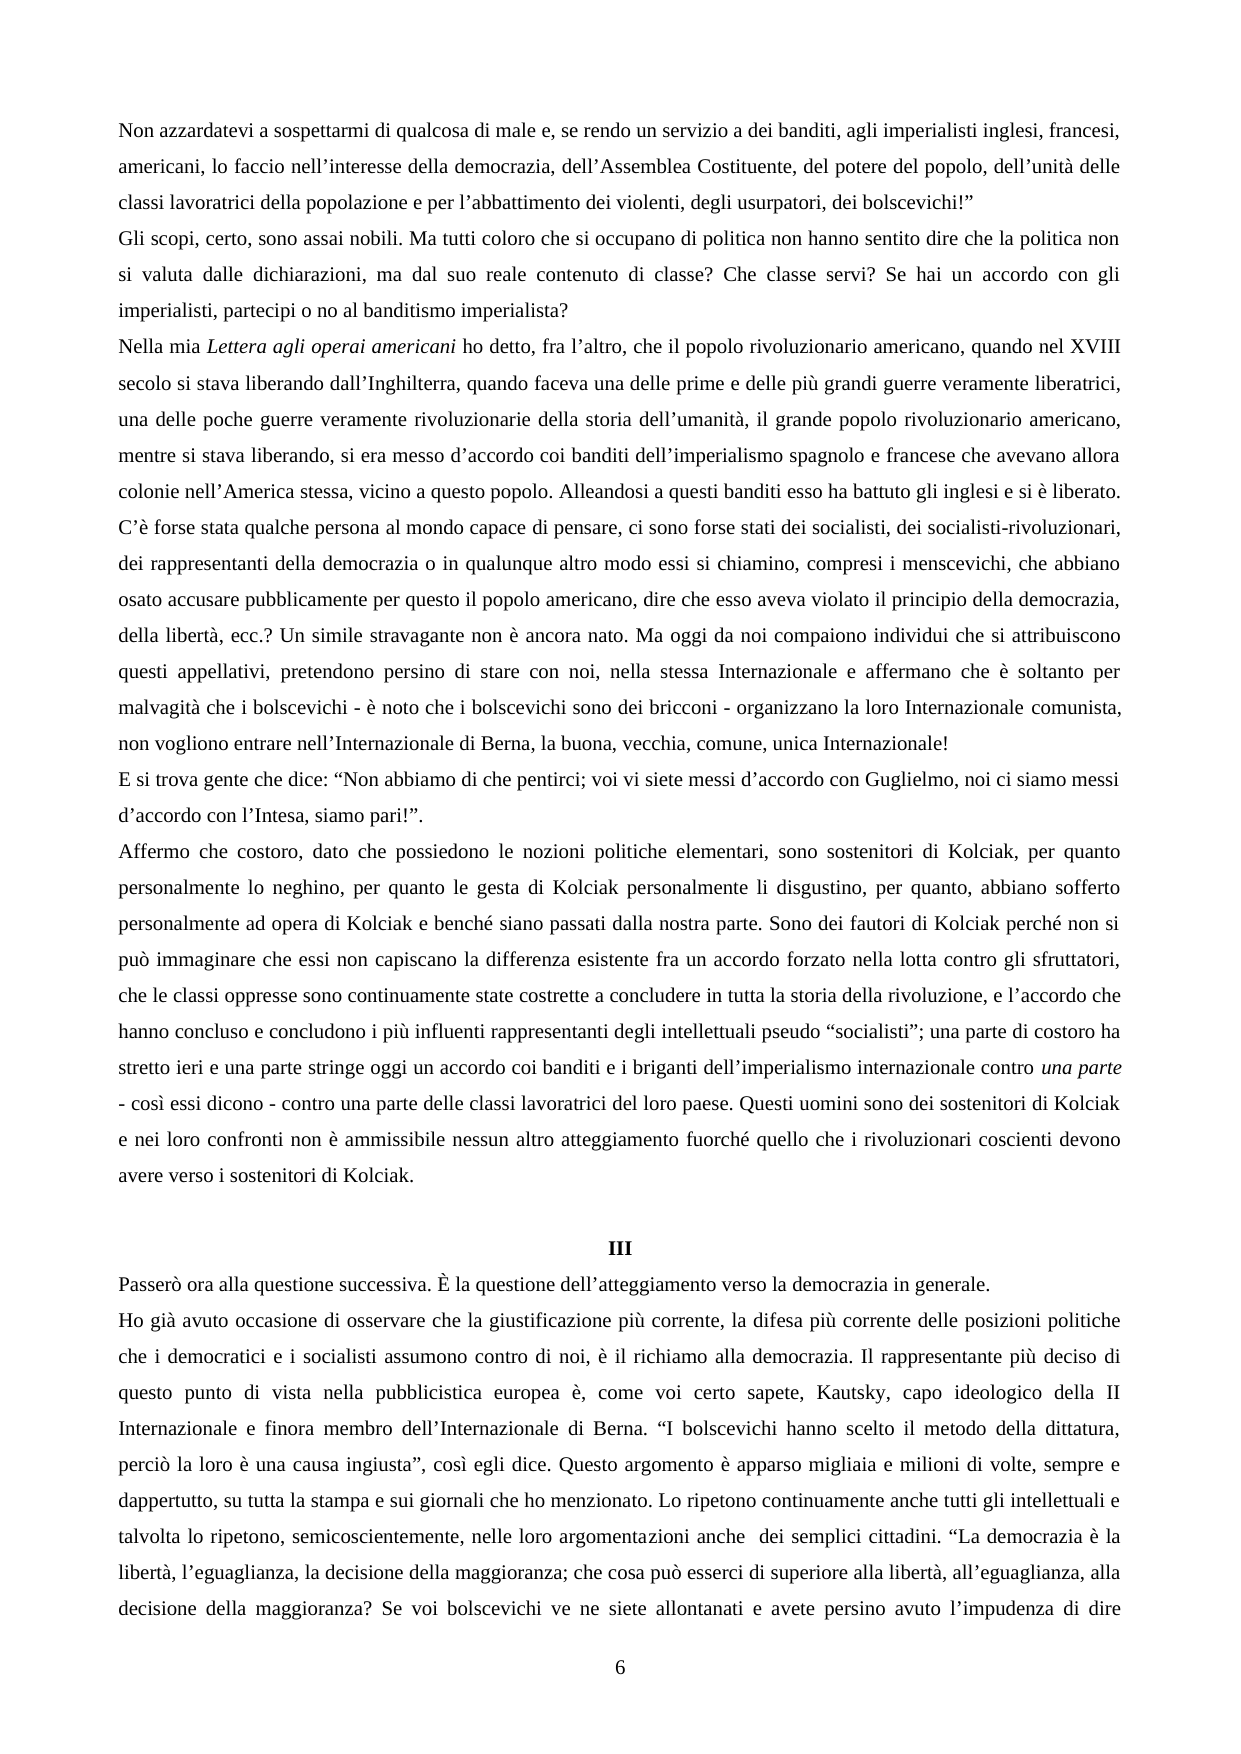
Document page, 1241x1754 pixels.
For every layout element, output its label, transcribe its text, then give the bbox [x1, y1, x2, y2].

text Nella mia Lettera agli operai americani ho detto, fra l’altro, che il popolo rivoluzionario americano, quando nel XVIII secolo si stava liberando dall’Inghilterra, quando faceva una delle prime e delle più grandi guerre veramente liberatrici, una delle poche guerre veramente rivoluzionarie della storia dell’umanità, il grande popolo rivoluzionario americano, mentre si stava liberando, si era messo d’accordo coi banditi dell’imperialismo spagnolo e francese che avevano allora colonie nell’America stessa, vicino a questo popolo. Alleandosi a questi banditi esso ha battuto gli inglesi e si è liberato. C’è forse stata qualche persona al mondo capace di pensare, ci sono forse stati dei socialisti, dei socialisti-rivoluzionari, dei rappresentanti della democrazia o in qualunque altro modo essi si chiamino, compresi i menscevichi, che abbiano osato accusare pubblicamente per questo il popolo americano, dire che esso aveva violato il principio della democrazia, della libertà, ecc.? Un simile stravagante non è ancora nato. Ma oggi da noi compaiono individui che si attribuiscono questi appellativi, pretendono persino di stare con noi, nella stessa Internazionale e affermano che è soltanto per malvagità che i bolscevichi - è noto che i bolscevichi sono dei bricconi - organizzano la loro Internazionale comunista, non vogliono entrare nell’Internazionale di Berna, la buona, vecchia, comune, unica Internazionale! [118, 334, 1122, 755]
text Ho già avuto occasione di osservare che la giustificazione più corrente, la difesa più corrente delle posizioni politiche che i democratici e i socialisti assumono contro di noi, è il richiamo alla democrazia. Il rappresentante più deciso di questo punto di vista nella pubblicistica europea è, come voi certo sapete, Kautsky, capo ideologico della II Internazionale e finora membro dell’Internazionale di Berna. “I bolscevichi hanno scelto il metodo della dittatura, perciò la loro è una causa ingiusta”, così egli dice. Questo argomento è apparso migliaia e milioni di volte, sempre e dappertutto, su tutta la stampa e sui giornali che ho menzionato. Lo ripetono continuamente anche tutti gli intellettuali e talvolta lo ripetono, semicoscientemente, nelle loro argomentazioni anche dei semplici cittadini. “La democrazia è la libertà, l’eguaglianza, la decisione della maggioranza; che cosa può esserci di superiore alla libertà, all’eguaglianza, alla decisione della maggioranza? Se voi bolscevichi ve ne siete allontanati e avete persino avuto l’impudenza di dire [118, 1307, 1122, 1620]
text Passerò ora alla questione successiva. È la questione dell’atteggiamento verso la democrazia in generale. [118, 1271, 1122, 1296]
text Gli scopi, certo, sono assai nobili. Ma tutti coloro che si occupano di politica non hanno sentito dire che la politica non si valuta dalle dichiarazioni, ma dal suo reale contenuto di classe? Che classe servi? Se hai un accordo con gli imperialisti, partecipi o no al banditismo imperialista? [118, 226, 1122, 322]
text III [118, 1235, 1122, 1259]
text Affermo che costoro, dato che possiedono le nozioni politiche elementari, sono sostenitori di Kolciak, per quanto personalmente lo neghino, per quanto le gesta di Kolciak personalmente li disgustino, per quanto, abbiano sofferto personalmente ad opera di Kolciak e benché siano passati dalla nostra parte. Sono dei fautori di Kolciak perché non si può immaginare che essi non capiscano la differenza esistente fra un accordo forzato nella lotta contro gli sfruttatori, che le classi oppresse sono continuamente state costrette a concludere in tutta la storia della rivoluzione, e l’accordo che hanno concluso e concludono i più influenti rappresentanti degli intellettuali pseudo “socialisti”; una parte di costoro ha stretto ieri e una parte stringe oggi un accordo coi banditi e i briganti dell’imperialismo internazionale contro una parte - così essi dicono - contro una parte delle classi lavoratrici del loro paese. Questi uomini sono dei sostenitori di Kolciak e nei loro confronti non è ammissibile nessun altro atteggiamento fuorché quello che i rivoluzionari coscienti devono avere verso i sostenitori di Kolciak. [118, 839, 1122, 1187]
text E si trova gente che dice: “Non abbiamo di che pentirci; voi vi siete messi d’accordo con Guglielmo, noi ci siamo messi d’accordo con l’Intesa, siamo pari!”. [118, 767, 1122, 827]
text Non azzardatevi a sospettarmi di qualcosa di male e, se rendo un servizio a dei banditi, agli imperialisti inglesi, francesi, americani, lo faccio nell’interesse della democrazia, dell’Assemblea Costituente, del potere del popolo, dell’unità delle classi lavoratrici della popolazione e per l’abbattimento dei violenti, degli usurpatori, dei bolscevichi!” [118, 118, 1122, 214]
